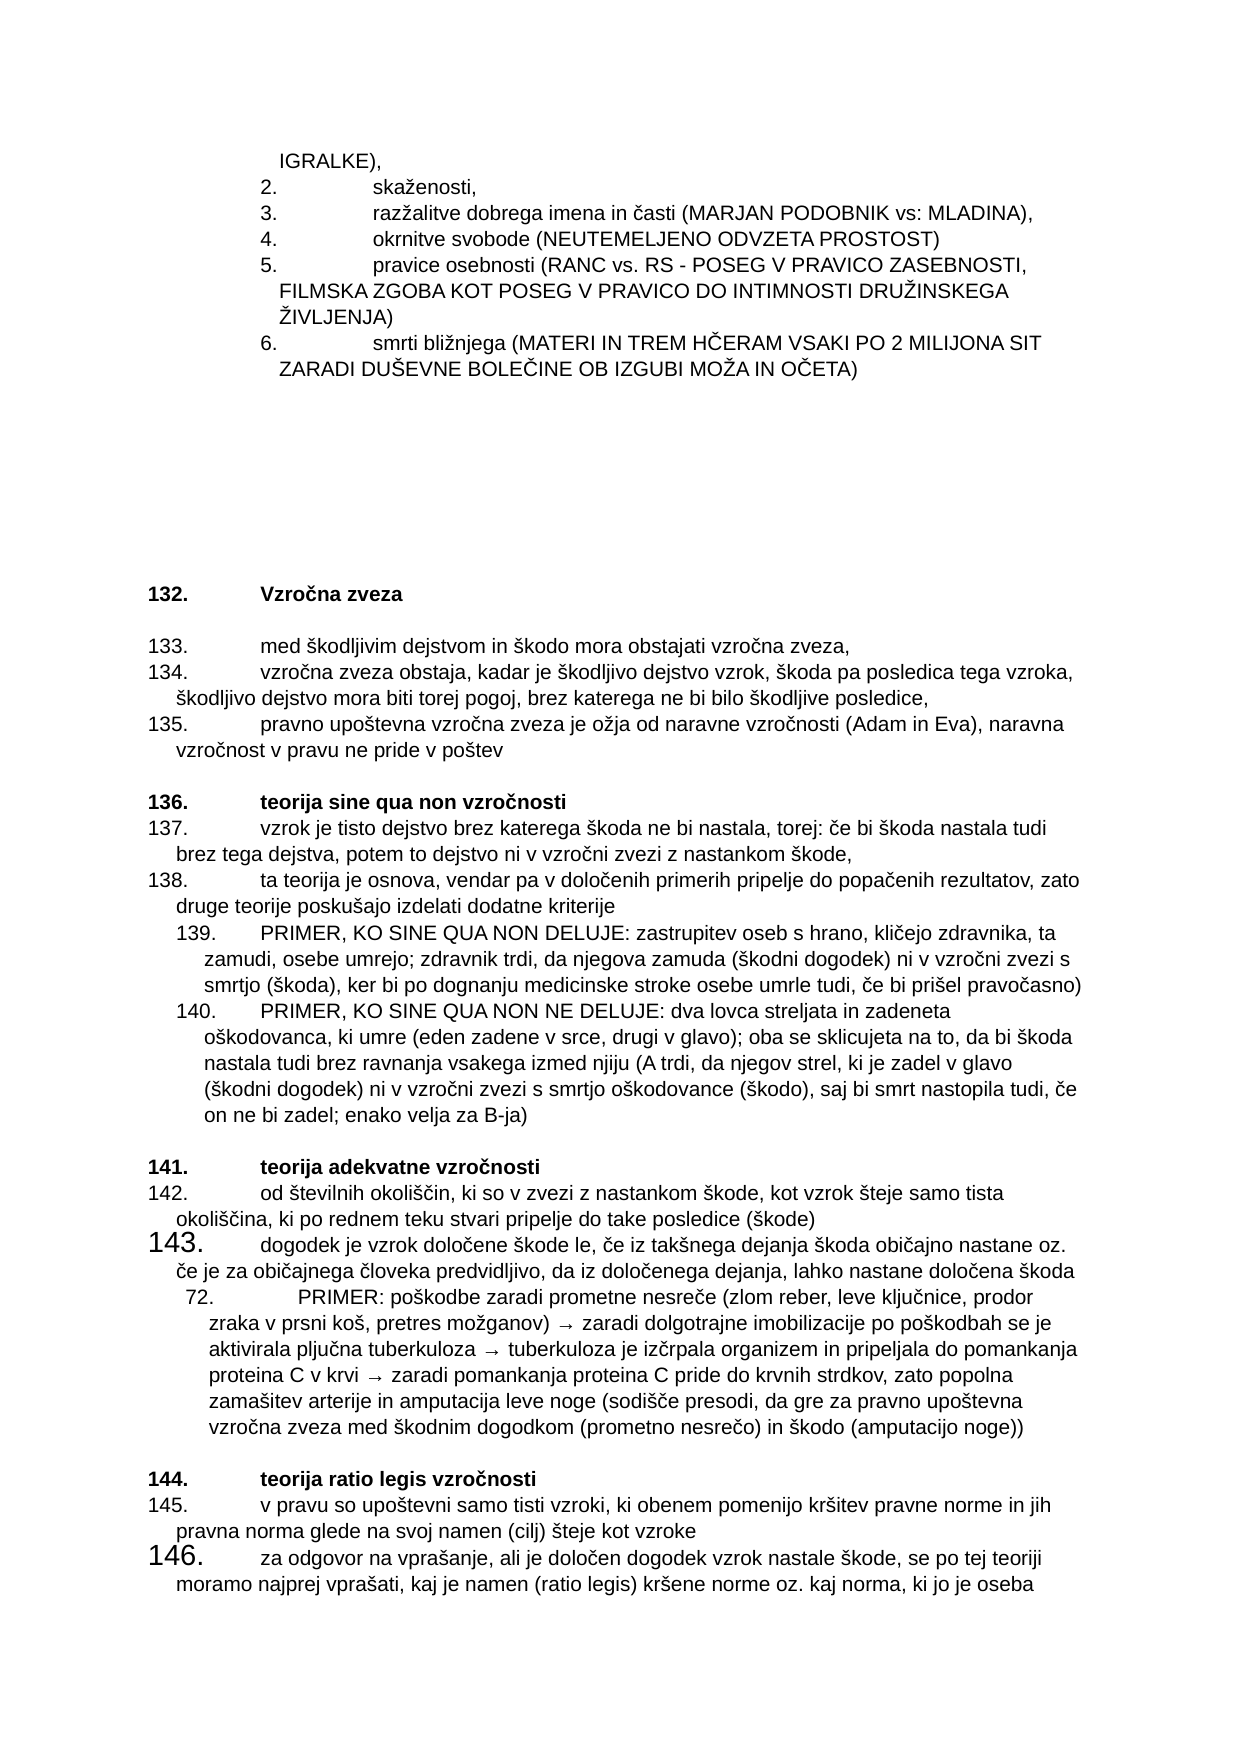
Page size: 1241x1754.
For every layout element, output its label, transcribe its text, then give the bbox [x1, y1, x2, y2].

subtitle teorija sine qua non vzročnosti [148, 789, 1085, 815]
subtitle vzročna zveza obstaja, kadar je škodljivo dejstvo vzrok, škoda pa posledica tega vzroka, škodljivo dejstvo mora biti torej pogoj, brez katerega ne bi bilo škodljive posledice, [148, 659, 1085, 711]
subtitle PRIMER: poškodbe zaradi prometne nesreče (zlom reber, leve ključnice, prodor zraka v prsni koš, pretres možganov) → zaradi dolgotrajne imobilizacije po poškodbah se je aktivirala pljučna tuberkuloza → tuberkuloza je izčrpala organizem in pripeljala do pomankanja proteina C v krvi → zaradi pomankanja proteina C pride do krvnih strdkov, zato popolna zamašitev arterije in amputacija leve noge (sodišče presodi, da gre za pravno upoštevna vzročna zveza med škodnim dogodkom (prometno nesrečo) in škodo (amputacijo noge)) [185, 1284, 1085, 1440]
subtitle med škodljivim dejstvom in škodo mora obstajati vzročna zveza, [148, 633, 1085, 659]
subtitle teorija ratio legis vzročnosti [148, 1466, 1085, 1492]
subtitle smrti bližnjega (MATERI IN TREM HČERAM VSAKI PO 2 MILIJONA SIT ZARADI DUŠEVNE BOLEČINE OB IZGUBI MOŽA IN OČETA) [260, 330, 1085, 382]
subtitle vzrok je tisto dejstvo brez katerega škoda ne bi nastala, torej: če bi škoda nastala tudi brez tega dejstva, potem to dejstvo ni v vzročni zvezi z nastankom škode, [148, 815, 1085, 867]
subtitle Vzročna zveza [148, 581, 1085, 607]
subtitle PRIMER, KO SINE QUA NON DELUJE: zastrupitev oseb s hrano, kličejo zdravnika, ta zamudi, osebe umrejo; zdravnik trdi, da njegova zamuda (škodni dogodek) ni v vzročni zvezi s smrtjo (škoda), ker bi po dognanju medicinske stroke osebe umrle tudi, če bi prišel pravočasno) [176, 919, 1085, 997]
subtitle IGRALKE), [260, 148, 1085, 174]
subtitle skaženosti, [260, 174, 1085, 200]
subtitle pravno upoštevna vzročna zveza je ožja od naravne vzročnosti (Adam in Eva), naravna vzročnost v pravu ne pride v poštev [148, 711, 1085, 763]
subtitle teorija adekvatne vzročnosti [148, 1153, 1085, 1179]
subtitle PRIMER, KO SINE QUA NON NE DELUJE: dva lovca streljata in zadeneta oškodovanca, ki umre (eden zadene v srce, drugi v glavo); oba se sklicujeta na to, da bi škoda nastala tudi brez ravnanja vsakega izmed njiju (A trdi, da njegov strel, ki je zadel v glavo (škodni dogodek) ni v vzročni zvezi s smrtjo oškodovance (škodo), saj bi smrt nastopila tudi, če on ne bi zadel; enako velja za B-ja) [176, 997, 1085, 1127]
subtitle od številnih okoliščin, ki so v zvezi z nastankom škode, kot vzrok šteje samo tista okoliščina, ki po rednem teku stvari pripelje do take posledice (škode) [148, 1179, 1085, 1232]
subtitle v pravu so upoštevni samo tisti vzroki, ki obenem pomenijo kršitev pravne norme in jih pravna norma glede na svoj namen (cilj) šteje kot vzroke [148, 1492, 1085, 1544]
subtitle razžalitve dobrega imena in časti (MARJAN PODOBNIK vs: MLADINA), [260, 200, 1085, 226]
subtitle ta teorija je osnova, vendar pa v določenih primerih pripelje do popačenih rezultatov, zato druge teorije poskušajo izdelati dodatne kriterije [148, 867, 1085, 919]
subtitle okrnitve svobode (NEUTEMELJENO ODVZETA PROSTOST) [260, 226, 1085, 252]
subtitle za odgovor na vprašanje, ali je določen dogodek vzrok nastale škode, se po tej teoriji moramo najprej vprašati, kaj je namen (ratio legis) kršene norme oz. kaj norma, ki jo je oseba [148, 1544, 1085, 1596]
subtitle dogodek je vzrok določene škode le, če iz takšnega dejanja škoda običajno nastane oz. če je za običajnega človeka predvidljivo, da iz določenega dejanja, lahko nastane določena škoda [148, 1232, 1085, 1284]
subtitle pravice osebnosti (RANC vs. RS - POSEG V PRAVICO ZASEBNOSTI, FILMSKA ZGOBA KOT POSEG V PRAVICO DO INTIMNOSTI DRUŽINSKEGA ŽIVLJENJA) [260, 252, 1085, 330]
